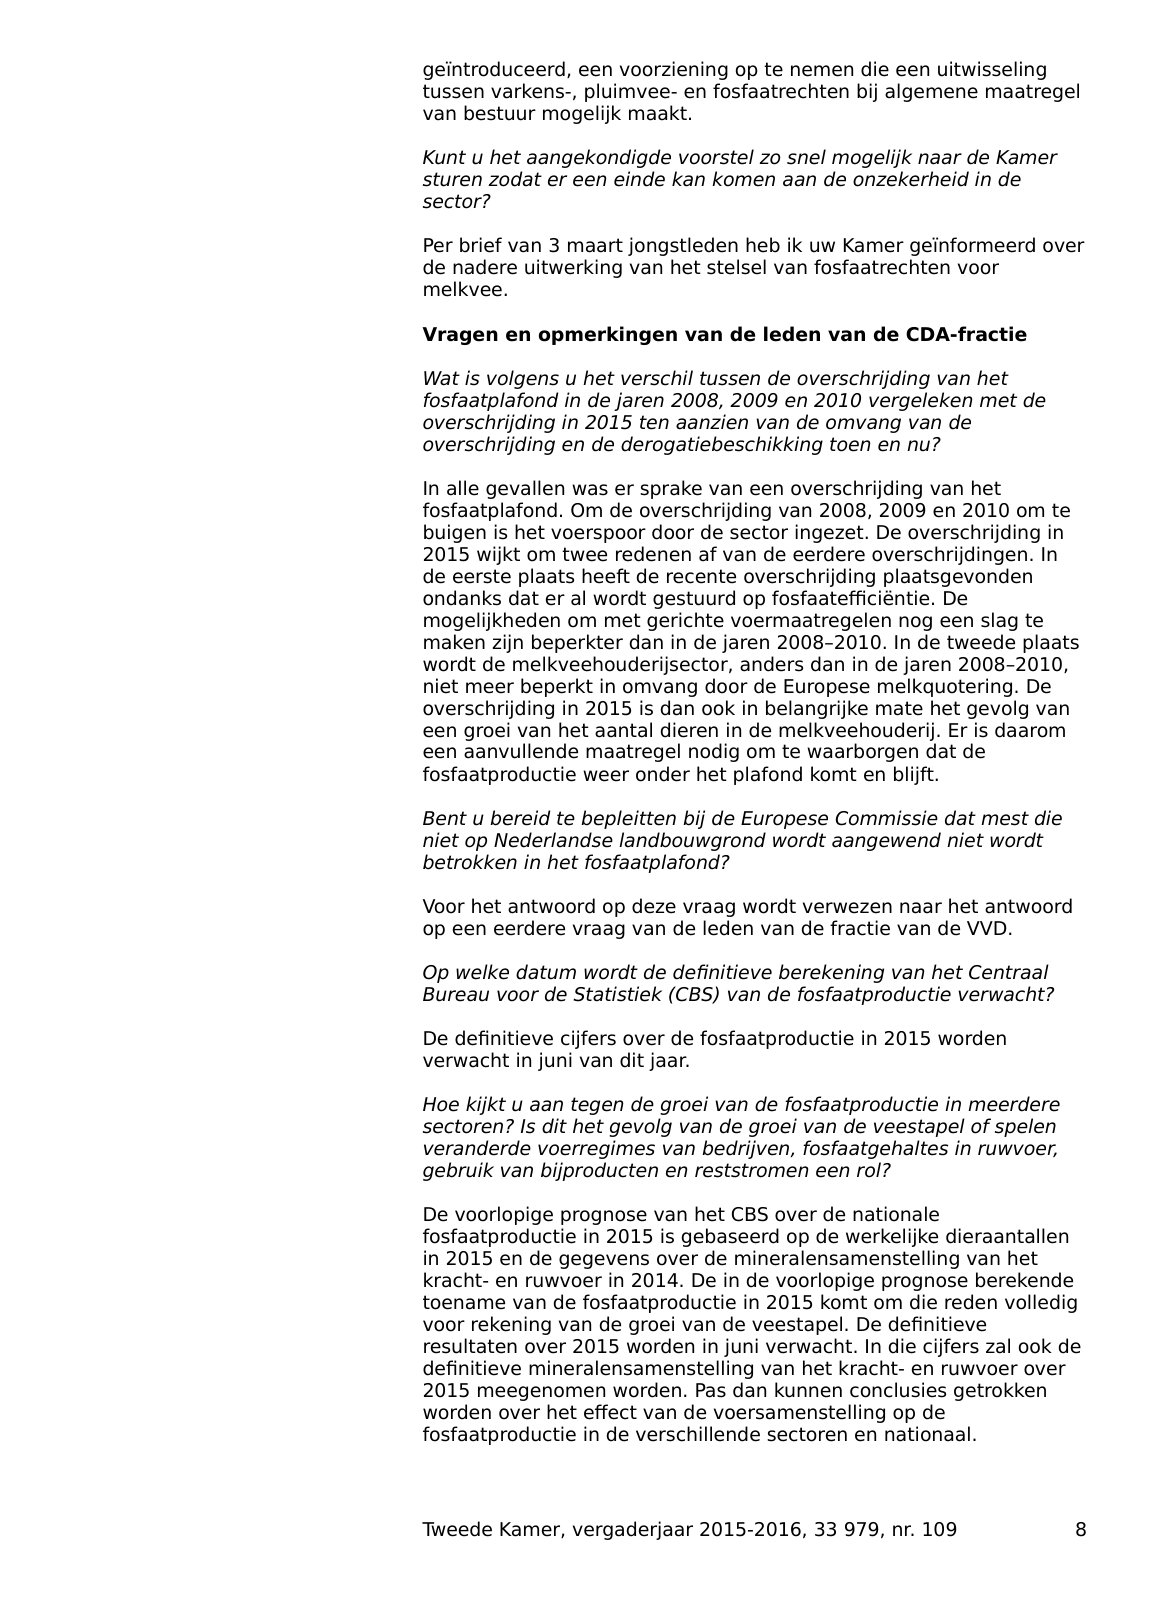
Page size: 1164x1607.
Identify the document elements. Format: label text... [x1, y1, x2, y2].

text De voorlopige prognose van het CBS over de nationale fosfaatproductie in 2015 is gebaseerd op de werkelijke dieraantallen in 2015 en de gegevens over de mineralensamenstelling van het kracht- en ruwvoer in 2014. De in de voorlopige prognose berekende toename van de fosfaatproductie in 2015 komt om die reden volledig voor rekening van de groei van de veestapel. De definitieve resultaten over 2015 worden in juni verwacht. In die cijfers zal ook de definitieve mineralensamenstelling van het kracht- en ruwvoer over 2015 meegenomen worden. Pas dan kunnen conclusies getrokken worden over het effect van de voersamenstelling op de fosfaatproductie in de verschillende sectoren en nationaal. [422, 1204, 1087, 1446]
subtitle Op welke datum wordt de definitieve berekening van het Centraal Bureau voor de Statistiek (CBS) van de fosfaatproductie verwacht? [422, 962, 1087, 1006]
subtitle Wat is volgens u het verschil tussen de overschrijding van het fosfaatplafond in de jaren 2008, 2009 en 2010 vergeleken met de overschrijding in 2015 ten aanzien van de omvang van de overschrijding en de derogatiebeschikking toen en nu? [422, 368, 1087, 456]
text Per brief van 3 maart jongstleden heb ik uw Kamer geïnformeerd over de nadere uitwerking van het stelsel van fosfaatrechten voor melkvee. [422, 235, 1087, 301]
text geïntroduceerd, een voorziening op te nemen die een uitwisseling tussen varkens-, pluimvee- en fosfaatrechten bij algemene maatregel van bestuur mogelijk maakt. [422, 59, 1087, 125]
subtitle Bent u bereid te bepleitten bij de Europese Commissie dat mest die niet op Nederlandse landbouwgrond wordt aangewend niet wordt betrokken in het fosfaatplafond? [422, 808, 1087, 873]
text Voor het antwoord op deze vraag wordt verwezen naar het antwoord op een eerdere vraag van de leden van de fractie van de VVD. [422, 896, 1087, 940]
text De definitieve cijfers over de fosfaatproductie in 2015 worden verwacht in juni van dit jaar. [422, 1028, 1087, 1072]
text In alle gevallen was er sprake van een overschrijding van het fosfaatplafond. Om de overschrijding van 2008, 2009 en 2010 om te buigen is het voerspoor door de sector ingezet. De overschrijding in 2015 wijkt om twee redenen af van de eerdere overschrijdingen. In de eerste plaats heeft de recente overschrijding plaatsgevonden ondanks dat er al wordt gestuurd op fosfaatefficiëntie. De mogelijkheden om met gerichte voermaatregelen nog een slag te maken zijn beperkter dan in de jaren 2008–2010. In de tweede plaats wordt de melkveehouderijsector, anders dan in de jaren 2008–2010, niet meer beperkt in omvang door de Europese melkquotering. De overschrijding in 2015 is dan ook in belangrijke mate het gevolg van een groei van het aantal dieren in de melkveehouderij. Er is daarom een aanvullende maatregel nodig om te waarborgen dat de fosfaatproductie weer onder het plafond komt en blijft. [422, 478, 1087, 785]
subtitle Vragen en opmerkingen van de leden van de CDA-fractie [422, 323, 1087, 345]
subtitle Hoe kijkt u aan tegen de groei van de fosfaatproductie in meerdere sectoren? Is dit het gevolg van de groei van de veestapel of spelen veranderde voerregimes van bedrijven, fosfaatgehaltes in ruwvoer, gebruik van bijproducten en reststromen een rol? [422, 1094, 1087, 1182]
subtitle Kunt u het aangekondigde voorstel zo snel mogelijk naar de Kamer sturen zodat er een einde kan komen aan de onzekerheid in de sector? [422, 147, 1087, 213]
